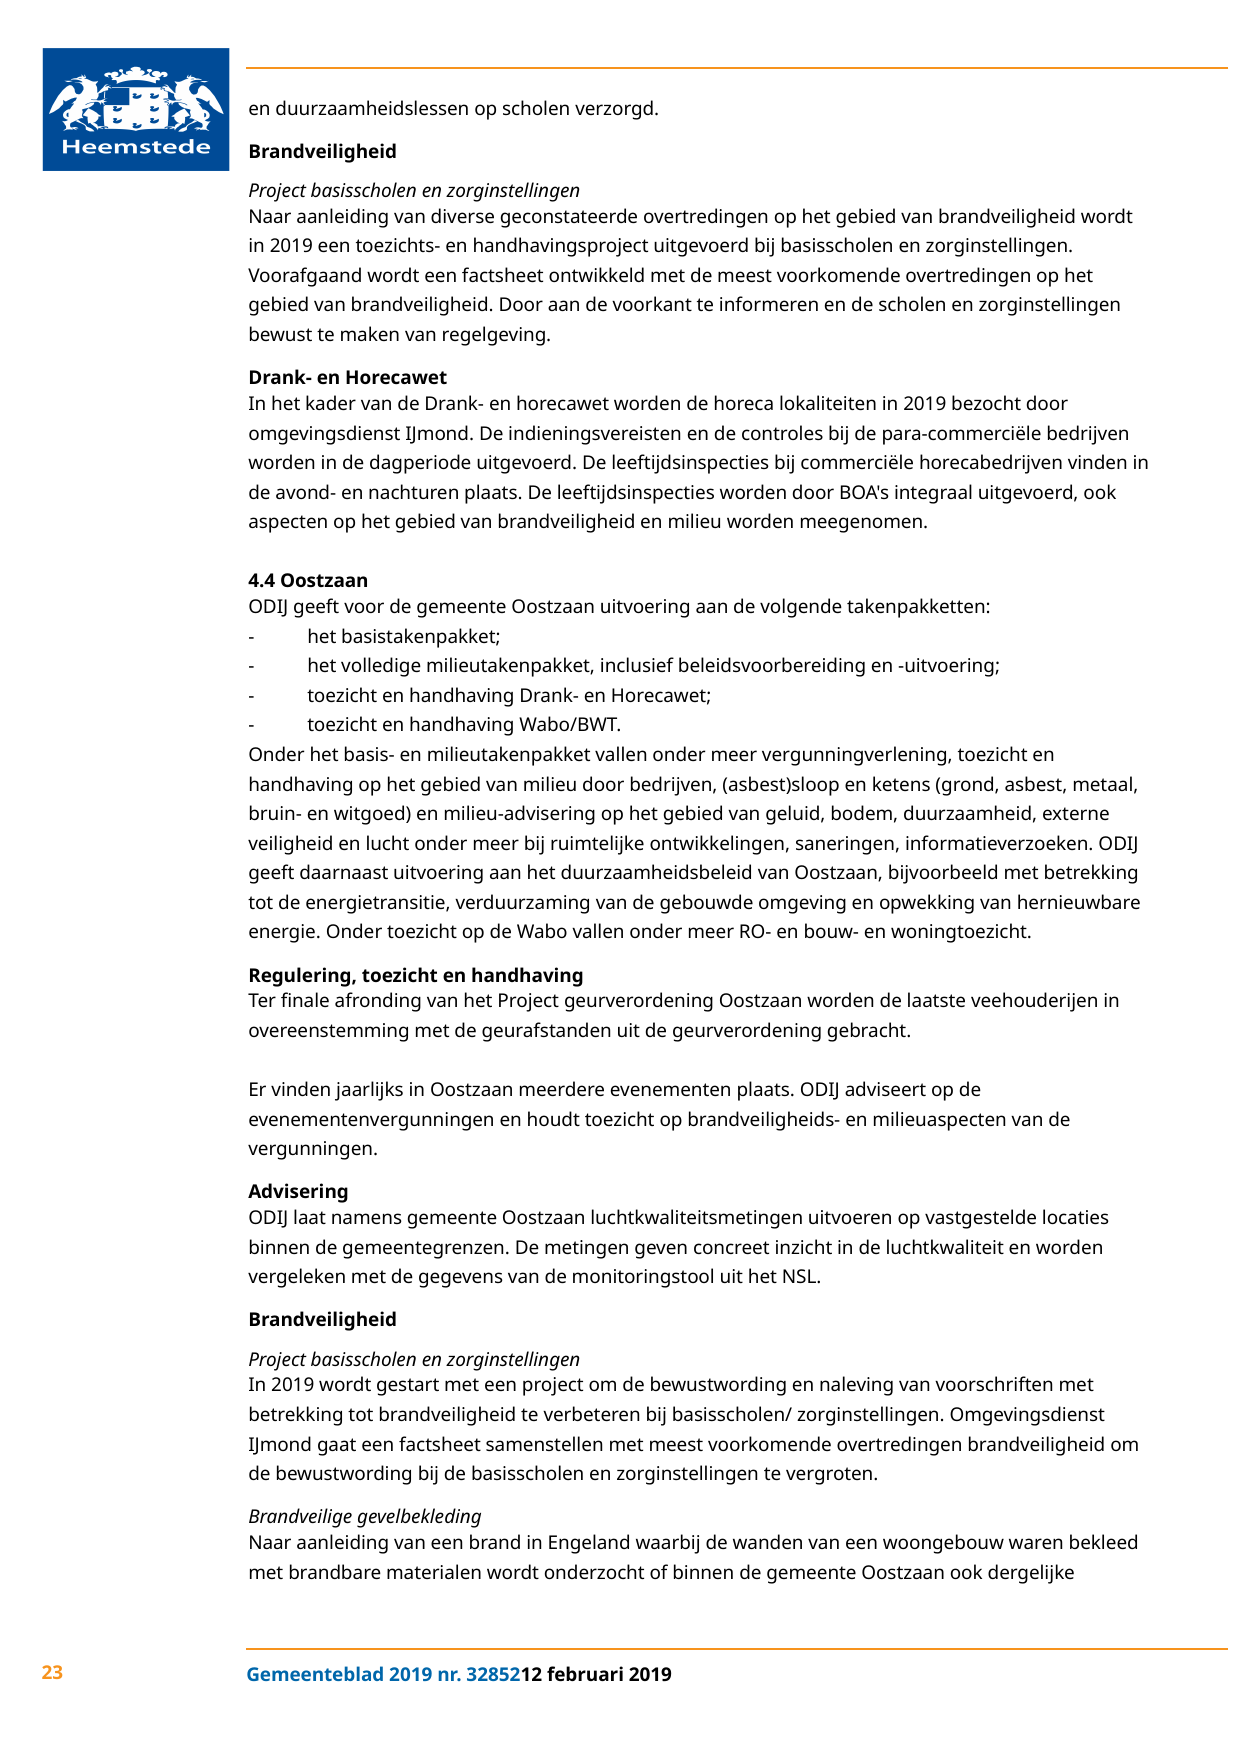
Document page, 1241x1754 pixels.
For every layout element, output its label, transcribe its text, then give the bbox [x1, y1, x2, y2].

list het volledige milieutakenpakket, inclusief beleidsvoorbereiding en -uitvoering; [248, 652, 1152, 678]
text Ter finale afronding van het Project geurverordening Oostzaan worden de laatste veehouderijen in overeenstemming met de geurafstanden uit de geurverordening gebracht. [248, 988, 1152, 1043]
list toezicht en handhaving Drank- en Horecawet; [248, 682, 1152, 708]
text Naar aanleiding van diverse geconstateerde overtredingen op het gebied van brandveiligheid wordt in 2019 een toezichts- en handhavingsproject uitgevoerd bij basisscholen en zorginstellingen. Voorafgaand wordt een factsheet ontwikkeld met de meest voorkomende overtredingen op het gebied van brandveiligheid. Door aan de voorkant te informeren en de scholen en zorginstellingen bewust te maken van regelgeving. [248, 203, 1152, 347]
text Drank- en Horecawet [248, 364, 1152, 390]
text ODIJ geeft voor de gemeente Oostzaan uitvoering aan de volgende takenpakketten: [248, 593, 1152, 619]
text Project basisscholen en zorginstellingen [248, 177, 1152, 203]
text In 2019 wordt gestart met een project om de bewustwording en naleving van voorschriften met betrekking tot brandveiligheid te verbeteren bij basisscholen/ zorginstellingen. Omgevingsdienst IJmond gaat een factsheet samenstellen met meest voorkomende overtredingen brandveiligheid om de bewustwording bij de basisscholen en zorginstellingen te vergroten. [248, 1372, 1152, 1486]
text Project basisscholen en zorginstellingen [248, 1346, 1152, 1372]
list toezicht en handhaving Wabo/BWT. [248, 712, 1152, 737]
text In het kader van de Drank- en horecawet worden de horeca lokaliteiten in 2019 bezocht door omgevingsdienst IJmond. De indieningsvereisten en de controles bij de para-commerciële bedrijven worden in de dagperiode uitgevoerd. De leeftijdsinspecties bij commerciële horecabedrijven vinden in de avond- en nachturen plaats. De leeftijdsinspecties worden door BOA's integraal uitgevoerd, ook aspecten op het gebied van brandveiligheid en milieu worden meegenomen. [248, 390, 1152, 534]
text Naar aanleiding van een brand in Engeland waarbij de wanden van een woongebouw waren bekleed met brandbare materialen wordt onderzocht of binnen de gemeente Oostzaan ook dergelijke [248, 1529, 1152, 1584]
picture [41, 47, 231, 172]
text Brandveiligheid [248, 138, 1152, 164]
text Advisering [248, 1179, 1152, 1204]
text Brandveilige gevelbekleding [248, 1503, 1152, 1529]
text Onder het basis- en milieutakenpakket vallen onder meer vergunningverlening, toezicht en handhaving op het gebied van milieu door bedrijven, (asbest)sloop en ketens (grond, asbest, metaal, bruin- en witgoed) en milieu-advisering op het gebied van geluid, bodem, duurzaamheid, externe veiligheid en lucht onder meer bij ruimtelijke ontwikkelingen, saneringen, informatieverzoeken. ODIJ geeft daarnaast uitvoering aan het duurzaamheidsbeleid van Oostzaan, bijvoorbeeld met betrekking tot de energietransitie, verduurzaming van de gebouwde omgeving en opwekking van hernieuwbare energie. Onder toezicht op de Wabo vallen onder meer RO- en bouw- en woningtoezicht. [248, 741, 1152, 944]
text Regulering, toezicht en handhaving [248, 962, 1152, 988]
list het basistakenpakket; [248, 623, 1152, 649]
text Brandveiligheid [248, 1307, 1152, 1332]
text Er vinden jaarlijks in Oostzaan meerdere evenementen plaats. ODIJ adviseert op de evenementenvergunningen en houdt toezicht op brandveiligheids- en milieuaspecten van de vergunningen. [248, 1076, 1152, 1161]
text 4.4 Oostzaan [248, 568, 1152, 593]
text ODIJ laat namens gemeente Oostzaan luchtkwaliteitsmetingen uitvoeren op vastgestelde locaties binnen de gemeentegrenzen. De metingen geven concreet inzicht in de luchtkwaliteit en worden vergeleken met de gegevens van de monitoringstool uit het NSL. [248, 1204, 1152, 1289]
text en duurzaamheidslessen op scholen verzorgd. [248, 95, 1152, 121]
